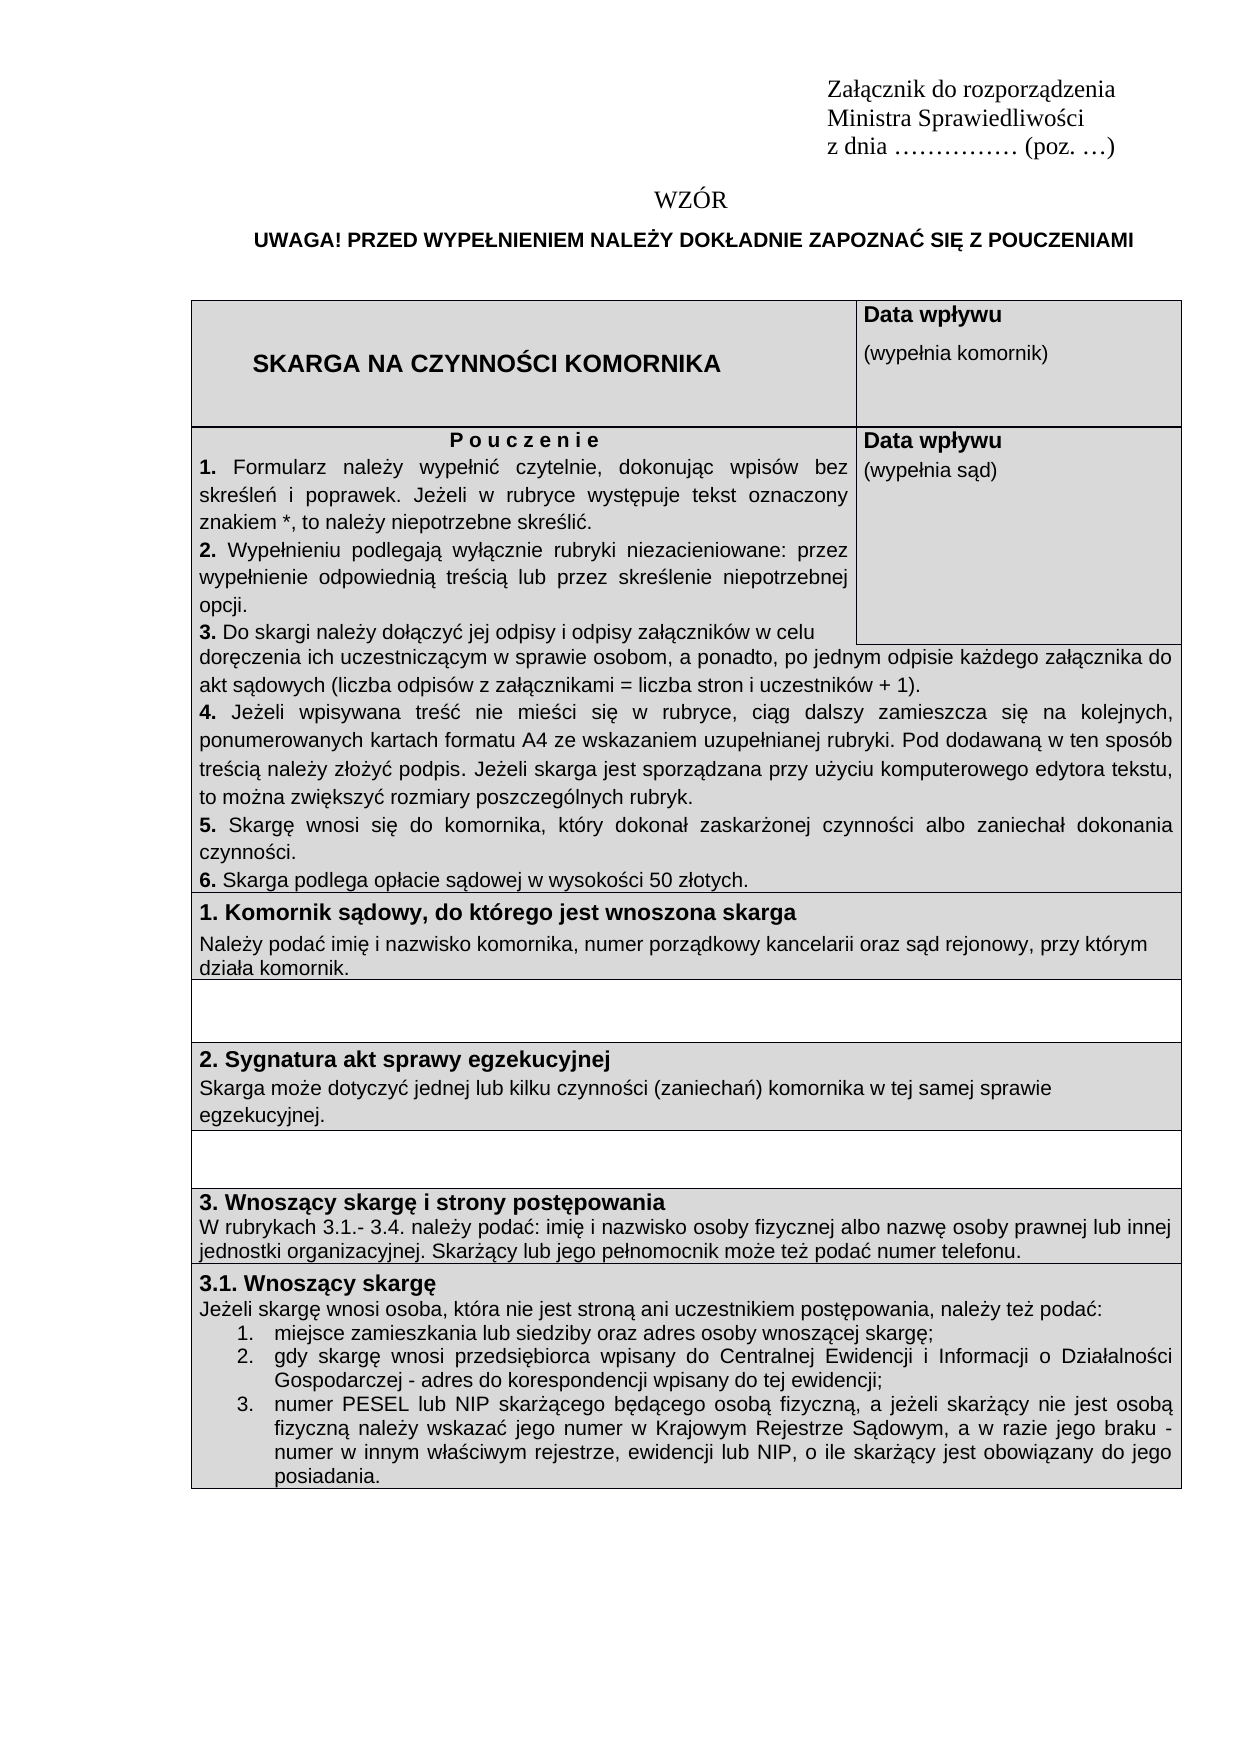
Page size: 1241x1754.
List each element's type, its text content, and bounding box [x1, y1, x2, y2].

table_cell [192, 980, 1181, 1042]
text UWAGA! PRZED WYPEŁNIENIEM NALEŻY DOKŁADNIE ZAPOZNAĆ SIĘ Z POUCZENIAMI [236, 228, 1152, 252]
table_cell 3. Wnoszący skargę i strony postępowania W rubrykach 3.1.- 3.4. należy podać: imię i nazwisko osoby fizycznej albo nazwę osoby prawnej lub innej jednostki organizacyjnej. Skarżący lub jego pełnomocnik może też podać numer telefonu. [192, 1189, 1181, 1263]
table_cell 1. Komornik sądowy, do którego jest wnoszona skarga Należy podać imię i nazwisko komornika, numer porządkowy kancelarii oraz sąd rejonowy, przy którym działa komornik. [192, 893, 1181, 979]
table_cell Data wpływu (wypełnia sąd) [857, 428, 1181, 644]
table_header Data wpływu (wypełnia komornik) [857, 301, 1181, 426]
table_cell 2. Sygnatura akt sprawy egzekucyjnej Skarga może dotyczyć jednej lub kilku czynności (zaniechań) komornika w tej samej sprawie egzekucyjnej. [192, 1043, 1181, 1130]
table_cell P o u c z e n i e 1. Formularz należy wypełnić czytelnie, dokonując wpisów bez skreśleń i poprawek. Jeżeli w rubryce występuje tekst oznaczony znakiem *, to należy niepotrzebne skreślić. 2. Wypełnieniu podlegają wyłącznie rubryki niezacieniowane: przez wypełnienie odpowiednią treścią lub przez skreślenie niepotrzebnej opcji. 3. Do skargi należy dołączyć jej odpisy i odpisy załączników w celu [192, 428, 856, 644]
table_cell doręczenia ich uczestniczącym w sprawie osobom, a ponadto, po jednym odpisie każdego załącznika do akt sądowych (liczba odpisów z załącznikami = liczba stron i uczestników + 1). 4. Jeżeli wpisywana treść nie mieści się w rubryce, ciąg dalszy zamieszcza się na kolejnych, ponumerowanych kartach formatu A4 ze wskazaniem uzupełnianej rubryki. Pod dodawaną w ten sposób treścią należy złożyć podpis. Jeżeli skarga jest sporządzana przy użyciu komputerowego edytora tekstu, to można zwiększyć rozmiary poszczególnych rubryk. 5. Skargę wnosi się do komornika, który dokonał zaskarżonej czynności albo zaniechał dokonania czynności. 6. Skarga podlega opłacie sądowej w wysokości 50 złotych. [192, 644, 1181, 892]
table_cell [192, 1131, 1181, 1187]
table_cell 3.1. Wnoszący skargę Jeżeli skargę wnosi osoba, która nie jest stroną ani uczestnikiem postępowania, należy też podać: miejsce zamieszkania lub siedziby oraz adres osoby wnoszącej skargę; gdy skargę wnosi przedsiębiorca wpisany do Centralnej Ewidencji i Informacji o Działalności Gospodarczej - adres do korespondencji wpisany do tej ewidencji; numer PESEL lub NIP skarżącego będącego osobą fizyczną, a jeżeli skarżący nie jest osobą fizyczną należy wskazać jego numer w Krajowym Rejestrze Sądowym, a w razie jego braku - numer w innym właściwym rejestrze, ewidencji lub NIP, o ile skarżący jest obowiązany do jego posiadania. [192, 1264, 1181, 1488]
table_header SKARGA NA CZYNNOŚCI KOMORNIKA [192, 301, 856, 426]
text WZÓR [236, 185, 1152, 214]
text Załącznik do rozporządzenia Ministra Sprawiedliwości z dnia …………… (poz. …) [827, 74, 1152, 160]
